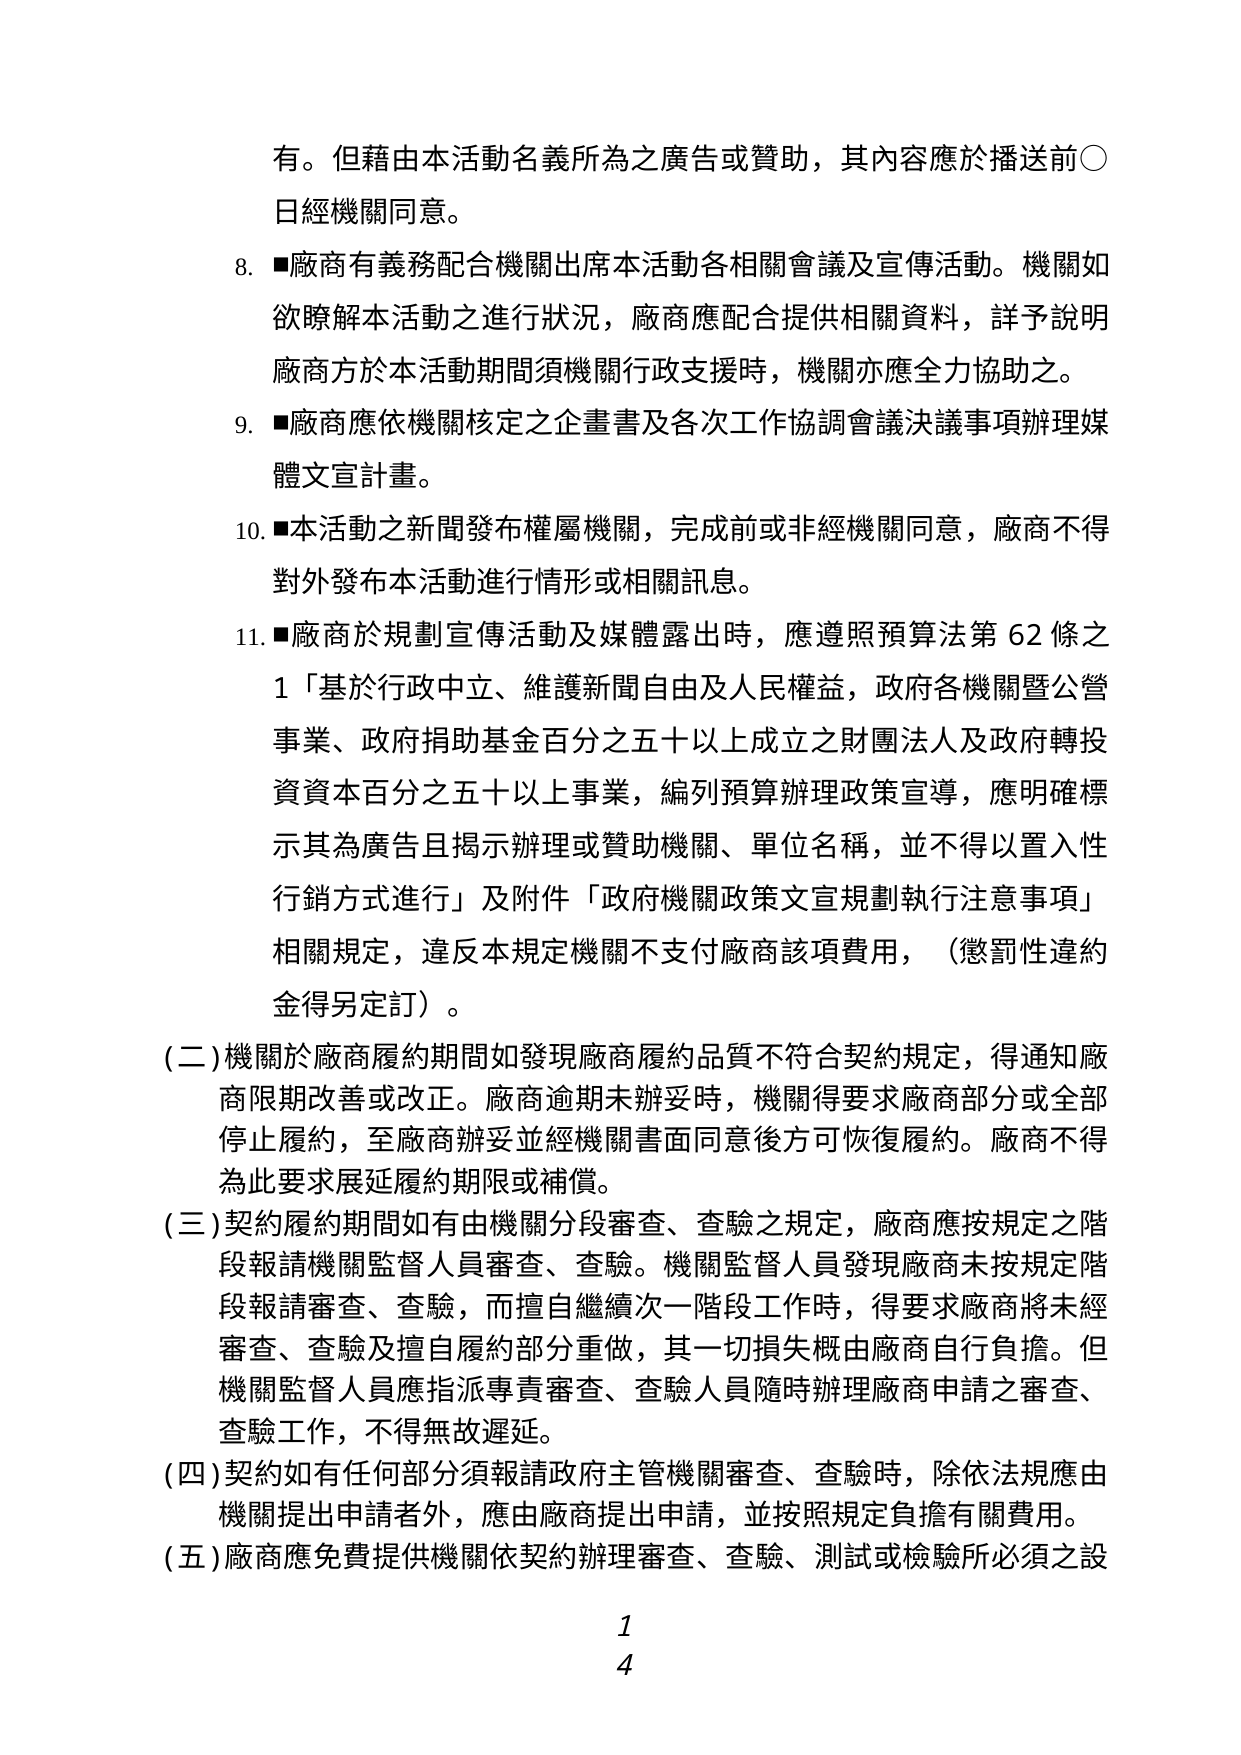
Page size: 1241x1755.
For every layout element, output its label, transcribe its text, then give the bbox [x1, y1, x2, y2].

text (三)契約履約期間如有由機關分段審查、查驗之規定，廠商應按規定之階段報請機關監督人員審查、查驗。機關監督人員發現廠商未按規定階段報請審查、查驗，而擅自繼續次一階段工作時，得要求廠商將未經審查、查驗及擅自履約部分重做，其一切損失概由廠商自行負擔。但機關監督人員應指派專責審查、查驗人員隨時辦理廠商申請之審查、查驗工作，不得無故遲延。 [159, 1201, 1110, 1451]
text (五)廠商應免費提供機關依契約辦理審查、查驗、測試或檢驗所必須之設備及資料。但契約另有規定者，不在此限。契約規定以外之審查、查驗、測試或檢驗，其結果不符合契約規定者，由廠商負擔所生之費用；結果符合者，由機關負擔費用。 [159, 1534, 1110, 1576]
list □廠商因執行本活動，如有出售門票之收入，應於結案前解繳國庫；另廠商招攬之廣告或有其他協力行為所獲致之利益，歸屬廠商所有。但藉由本活動名義所為之廣告或贊助，其內容應於播送前○日經機關同意。 [234, 136, 1110, 231]
list ■廠商應依機關核定之企畫書及各次工作協調會議決議事項辦理媒體文宣計畫。 [234, 400, 1110, 495]
text (二)機關於廠商履約期間如發現廠商履約品質不符合契約規定，得通知廠商限期改善或改正。廠商逾期未辦妥時，機關得要求廠商部分或全部停止履約，至廠商辦妥並經機關書面同意後方可恢復履約。廠商不得為此要求展延履約期限或補償。 [159, 1034, 1110, 1201]
list ■廠商有義務配合機關出席本活動各相關會議及宣傳活動。機關如欲瞭解本活動之進行狀況，廠商應配合提供相關資料，詳予說明；廠商方於本活動期間須機關行政支援時，機關亦應全力協助之。 [234, 241, 1110, 389]
list ■廠商於規劃宣傳活動及媒體露出時，應遵照預算法第62條之1「基於行政中立、維護新聞自由及人民權益，政府各機關暨公營事業、政府捐助基金百分之五十以上成立之財團法人及政府轉投資資本百分之五十以上事業，編列預算辦理政策宣導，應明確標示其為廣告且揭示辦理或贊助機關、單位名稱，並不得以置入性行銷方式進行」及附件「政府機關政策文宣規劃執行注意事項」相關規定，違反本規定機關不支付廠商該項費用，（懲罰性違約金得另定訂）。 [234, 611, 1110, 1024]
list ■本活動之新聞發布權屬機關，完成前或非經機關同意，廠商不得對外發布本活動進行情形或相關訊息。 [234, 506, 1110, 601]
text (四)契約如有任何部分須報請政府主管機關審查、查驗時，除依法規應由機關提出申請者外，應由廠商提出申請，並按照規定負擔有關費用。 [159, 1451, 1110, 1534]
